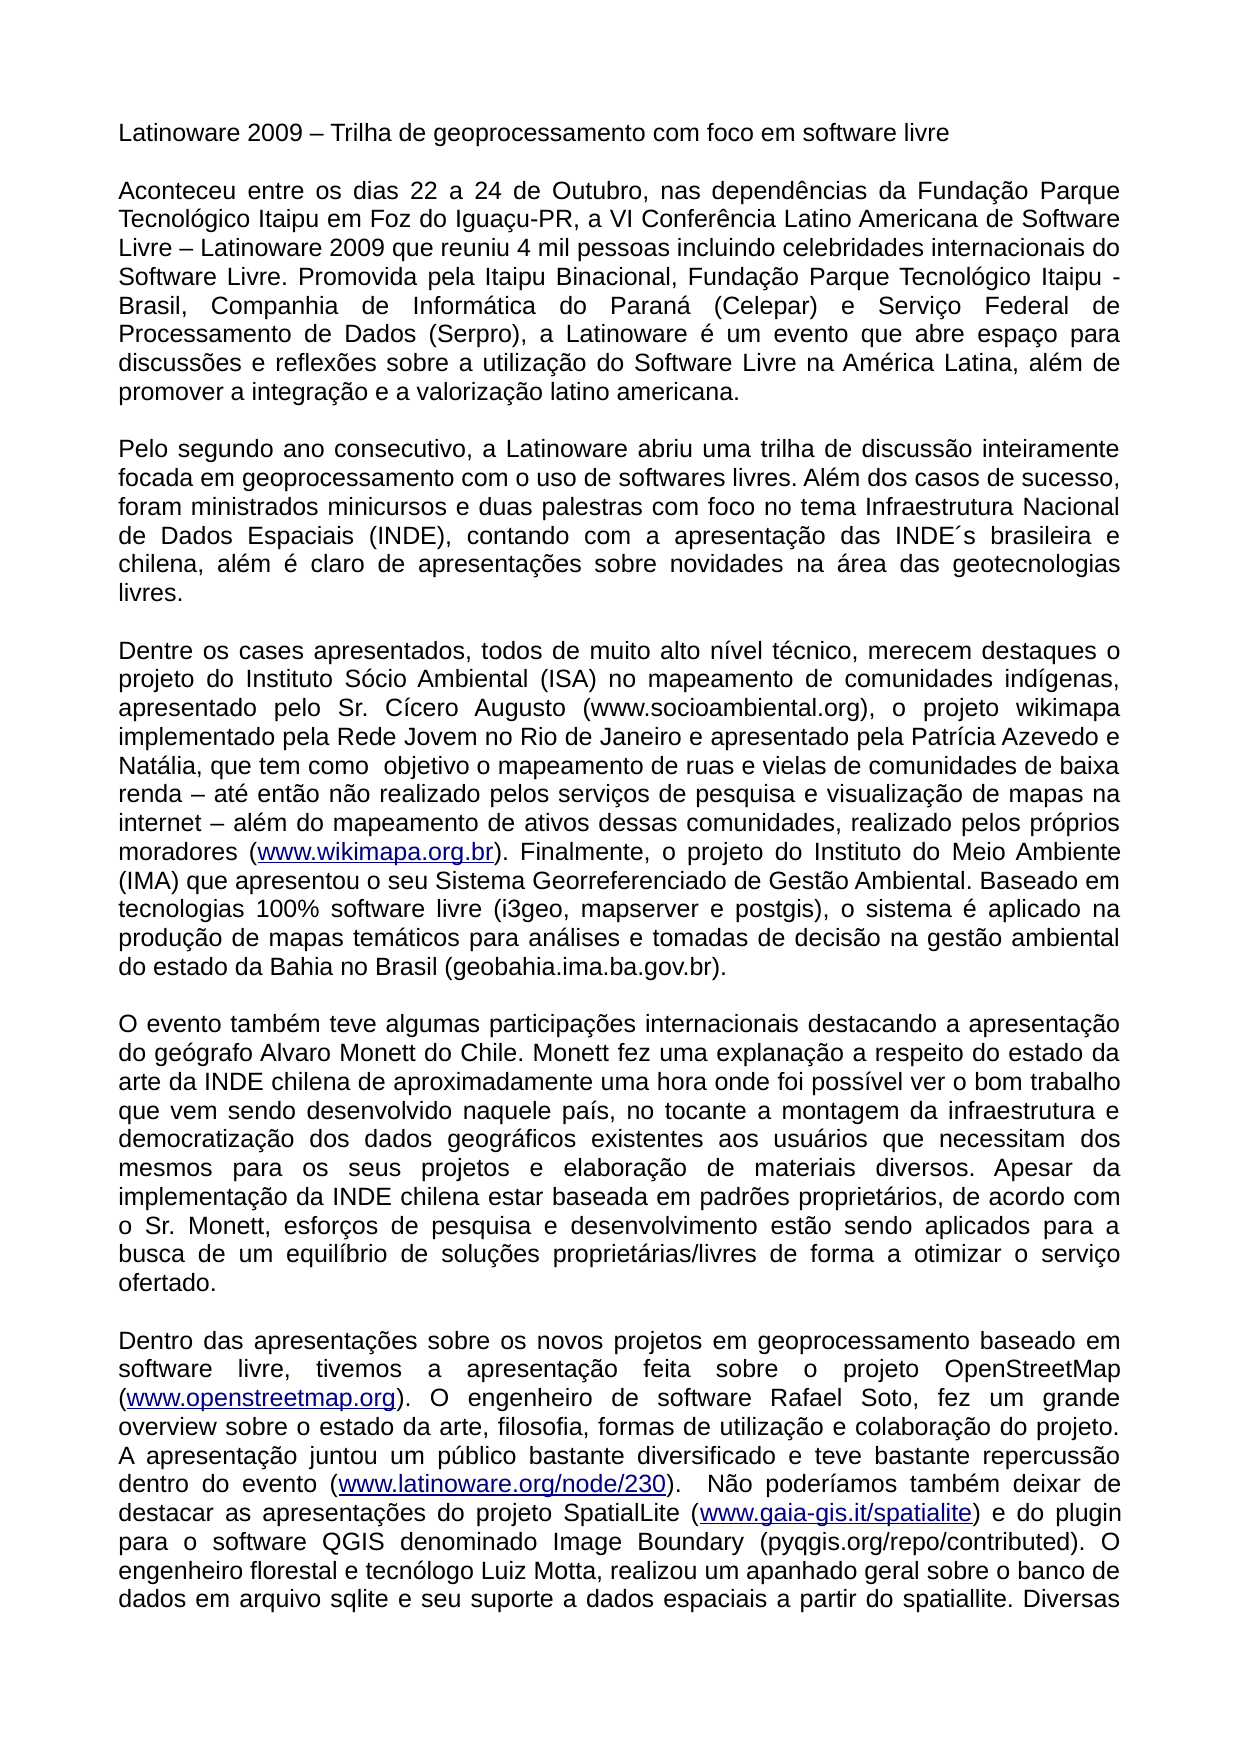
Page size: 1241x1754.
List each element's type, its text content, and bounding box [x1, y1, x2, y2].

text Aconteceu entre os dias 22 a 24 de Outubro, nas dependências da Fundação Parque Tecnológico Itaipu em Foz do Iguaçu-PR, a VI Conferência Latino Americana de Software Livre – Latinoware 2009 que reuniu 4 mil pessoas incluindo celebridades internacionais do Software Livre. Promovida pela Itaipu Binacional, Fundação Parque Tecnológico Itaipu - Brasil, Companhia de Informática do Paraná (Celepar) e Serviço Federal de Processamento de Dados (Serpro), a Latinoware é um evento que abre espaço para discussões e reflexões sobre a utilização do Software Livre na América Latina, além de promover a integração e a valorização latino americana. [118, 176, 1122, 406]
text Latinoware 2009 – Trilha de geoprocessamento com foco em software livre [118, 118, 1122, 147]
text Dentro das apresentações sobre os novos projetos em geoprocessamento baseado em software livre, tivemos a apresentação feita sobre o projeto OpenStreetMap (www.openstreetmap.org). O engenheiro de software Rafael Soto, fez um grande overview sobre o estado da arte, filosofia, formas de utilização e colaboração do projeto. A apresentação juntou um público bastante diversificado e teve bastante repercussão dentro do evento (www.latinoware.org/node/230). Não poderíamos também deixar de destacar as apresentações do projeto SpatialLite (www.gaia-gis.it/spatialite) e do plugin para o software QGIS denominado Image Boundary (pyqgis.org/repo/contributed). O engenheiro florestal e tecnólogo Luiz Motta, realizou um apanhado geral sobre o banco de dados em arquivo sqlite e seu suporte a dados espaciais a partir do spatiallite. Diversas [118, 1326, 1122, 1613]
text Pelo segundo ano consecutivo, a Latinoware abriu uma trilha de discussão inteiramente focada em geoprocessamento com o uso de softwares livres. Além dos casos de sucesso, foram ministrados minicursos e duas palestras com foco no tema Infraestrutura Nacional de Dados Espaciais (INDE), contando com a apresentação das INDE´s brasileira e chilena, além é claro de apresentações sobre novidades na área das geotecnologias livres. [118, 434, 1122, 607]
text O evento também teve algumas participações internacionais destacando a apresentação do geógrafo Alvaro Monett do Chile. Monett fez uma explanação a respeito do estado da arte da INDE chilena de aproximadamente uma hora onde foi possível ver o bom trabalho que vem sendo desenvolvido naquele país, no tocante a montagem da infraestrutura e democratização dos dados geográficos existentes aos usuários que necessitam dos mesmos para os seus projetos e elaboração de materiais diversos. Apesar da implementação da INDE chilena estar baseada em padrões proprietários, de acordo com o Sr. Monett, esforços de pesquisa e desenvolvimento estão sendo aplicados para a busca de um equilíbrio de soluções proprietárias/livres de forma a otimizar o serviço ofertado. [118, 1009, 1122, 1297]
text Dentre os cases apresentados, todos de muito alto nível técnico, merecem destaques o projeto do Instituto Sócio Ambiental (ISA) no mapeamento de comunidades indígenas, apresentado pelo Sr. Cícero Augusto (www.socioambiental.org), o projeto wikimapa implementado pela Rede Jovem no Rio de Janeiro e apresentado pela Patrícia Azevedo e Natália, que tem como objetivo o mapeamento de ruas e vielas de comunidades de baixa renda – até então não realizado pelos serviços de pesquisa e visualização de mapas na internet – além do mapeamento de ativos dessas comunidades, realizado pelos próprios moradores (www.wikimapa.org.br). Finalmente, o projeto do Instituto do Meio Ambiente (IMA) que apresentou o seu Sistema Georreferenciado de Gestão Ambiental. Baseado em tecnologias 100% software livre (i3geo, mapserver e postgis), o sistema é aplicado na produção de mapas temáticos para análises e tomadas de decisão na gestão ambiental do estado da Bahia no Brasil (geobahia.ima.ba.gov.br). [118, 636, 1122, 981]
